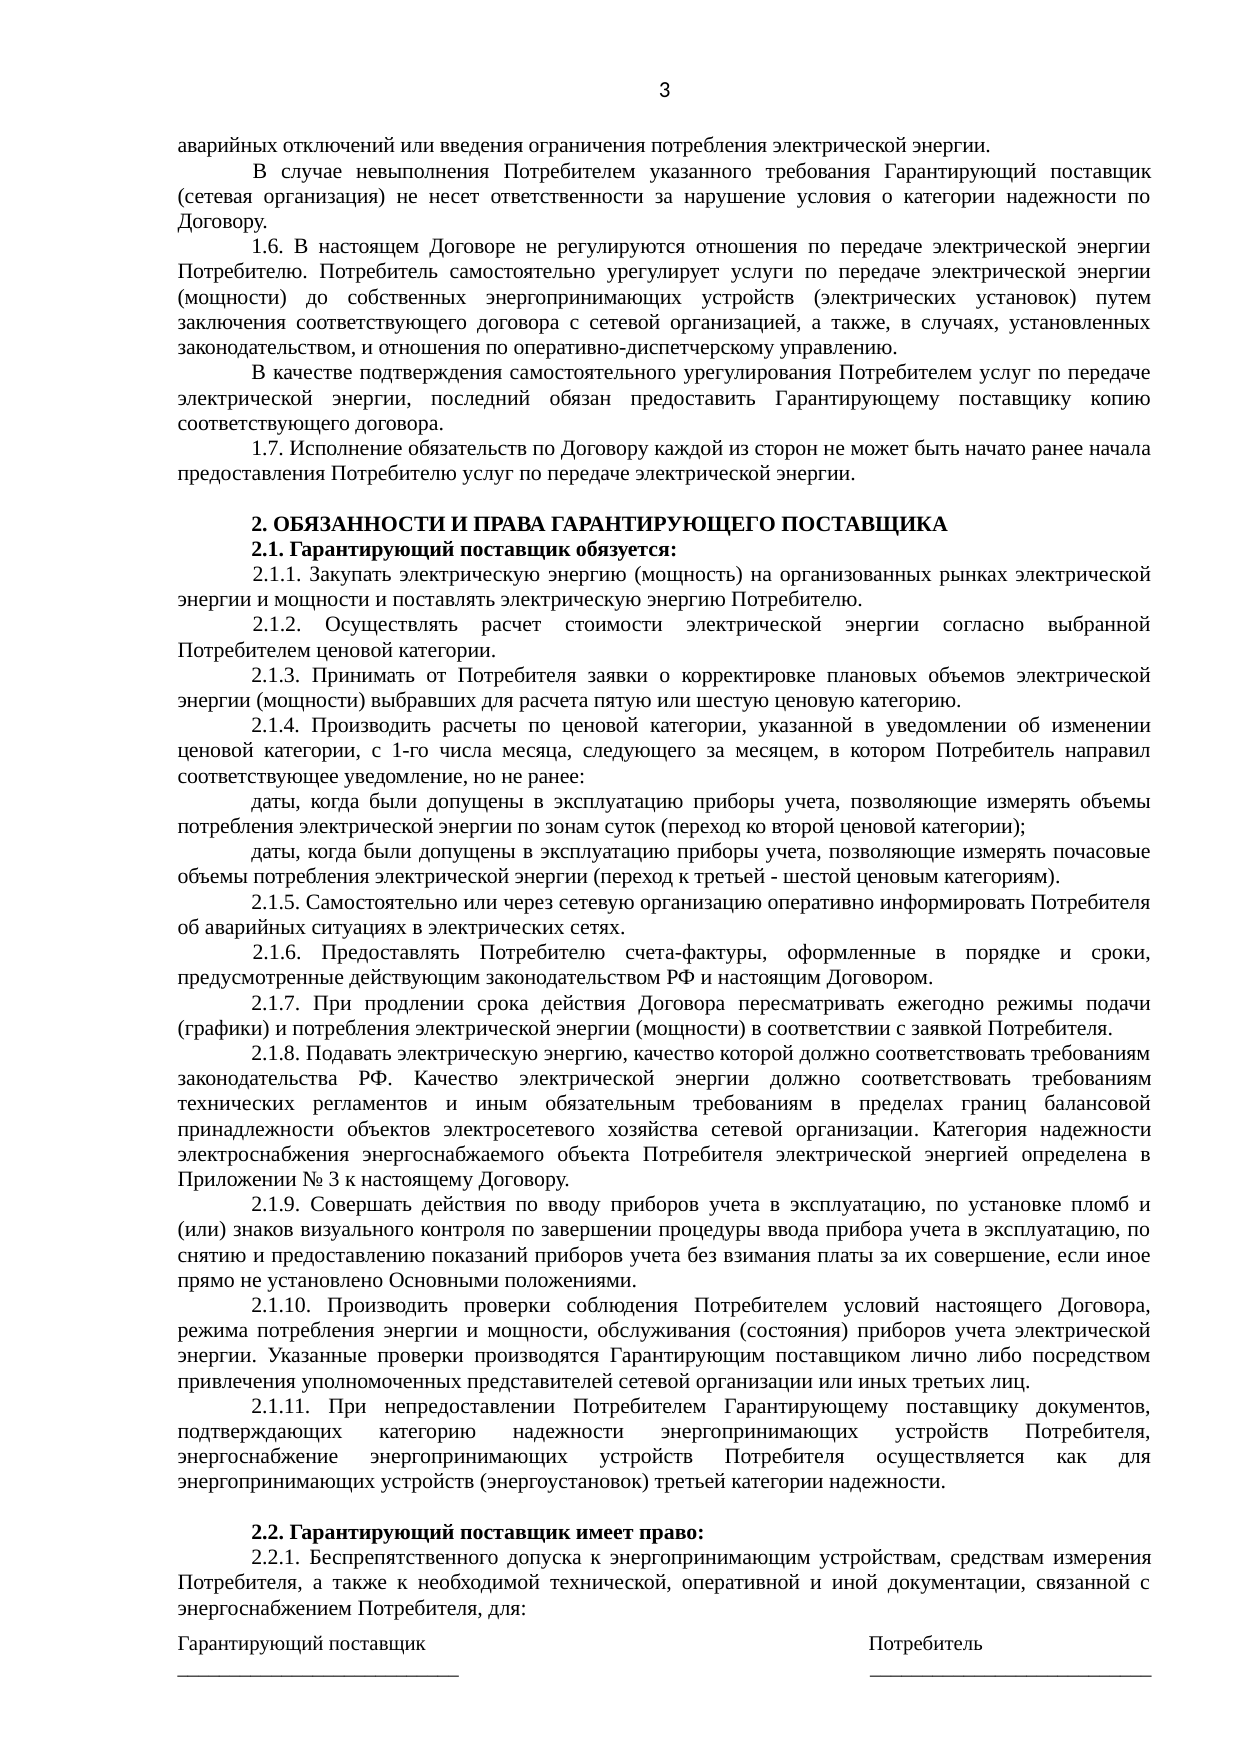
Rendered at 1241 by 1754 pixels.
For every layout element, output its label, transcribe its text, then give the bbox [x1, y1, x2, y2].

text 2.1.8. Подавать электрическую энергию, качество которой должно соответствовать требованиям законодательства РФ. Качество электрической энергии должно соответствовать требованиям технических регламентов и иным обязательным требованиям в пределах границ балансовой принадлежности объектов электросетевого хозяйства сетевой организации. Категория надежности электроснабжения энергоснабжаемого объекта Потребителя электрической энергией определена в Приложении № 3 к настоящему Договору. [177, 1040, 1152, 1191]
text 2.1.11. При непредоставлении Потребителем Гарантирующему поставщику документов, подтверждающих категорию надежности энергопринимающих устройств Потребителя, энергоснабжение энергопринимающих устройств Потребителя осуществляется как для энергопринимающих устройств (энергоустановок) третьей категории надежности. [177, 1393, 1152, 1494]
text 2.1.6. Предоставлять Потребителю счета-фактуры, оформленные в порядке и сроки, предусмотренные действующим законодательством РФ и настоящим Договором. [177, 939, 1152, 989]
text 2.1.4. Производить расчеты по ценовой категории, указанной в уведомлении об изменении ценовой категории, с 1-го числа месяца, следующего за месяцем, в котором Потребитель направил соответствующее уведомление, но не ранее: [177, 712, 1152, 788]
text 2.1.1. Закупать электрическую энергию (мощность) на организованных рынках электрической энергии и мощности и поставлять электрическую энергию Потребителю. [177, 561, 1152, 611]
text аварийных отключений или введения ограничения потребления электрической энергии. [177, 132, 1152, 158]
text 2.1.2. Осуществлять расчет стоимости электрической энергии согласно выбранной Потребителем ценовой категории. [177, 611, 1152, 662]
text 1.7. Исполнение обязательств по Договору каждой из сторон не может быть начато ранее начала предоставления Потребителю услуг по передаче электрической энергии. [177, 435, 1152, 485]
text 2. ОБЯЗАННОСТИ И ПРАВА ГАРАНТИРУЮЩЕГО ПОСТАВЩИКА [177, 511, 1152, 536]
text 2.1.5. Самостоятельно или через сетевую организацию оперативно информировать Потребителя об аварийных ситуациях в электрических сетях. [177, 889, 1152, 939]
text 1.6. В настоящем Договоре не регулируются отношения по передаче электрической энергии Потребителю. Потребитель самостоятельно урегулирует услуги по передаче электрической энергии (мощности) до собственных энергопринимающих устройств (электрических установок) путем заключения соответствующего договора с сетевой организацией, а также, в случаях, установленных законодательством, и отношения по оперативно-диспетчерскому управлению. [177, 233, 1152, 359]
text 2.1.7. При продлении срока действия Договора пересматривать ежегодно режимы подачи (графики) и потребления электрической энергии (мощности) в соответствии с заявкой Потребителя. [177, 989, 1152, 1040]
text 2.2. Гарантирующий поставщик имеет право: [177, 1519, 1152, 1544]
text даты, когда были допущены в эксплуатацию приборы учета, позволяющие измерять почасовые объемы потребления электрической энергии (переход к третьей - шестой ценовым категориям). [177, 838, 1152, 889]
text 2.1.9. Совершать действия по вводу приборов учета в эксплуатацию, по установке пломб и (или) знаков визуального контроля по завершении процедуры ввода прибора учета в эксплуатацию, по снятию и предоставлению показаний приборов учета без взимания платы за их совершение, если иное прямо не установлено Основными положениями. [177, 1191, 1152, 1292]
text 2.1. Гарантирующий поставщик обязуется: [177, 536, 1152, 561]
text В случае невыполнения Потребителем указанного требования Гарантирующий поставщик (сетевая организация) не несет ответственности за нарушение условия о категории надежности по Договору. [177, 158, 1152, 233]
text 2.1.3. Принимать от Потребителя заявки о корректировке плановых объемов электрической энергии (мощности) выбравших для расчета пятую или шестую ценовую категорию. [177, 662, 1152, 712]
text даты, когда были допущены в эксплуатацию приборы учета, позволяющие измерять объемы потребления электрической энергии по зонам суток (переход ко второй ценовой категории); [177, 788, 1152, 838]
text В качестве подтверждения самостоятельного урегулирования Потребителем услуг по передаче электрической энергии, последний обязан предоставить Гарантирующему поставщику копию соответствующего договора. [177, 359, 1152, 435]
text 2.2.1. Беспрепятственного допуска к энергопринимающим устройствам, средствам измерения Потребителя, а также к необходимой технической, оперативной и иной документации, связанной с энергоснабжением Потребителя, для: [177, 1544, 1152, 1620]
text 2.1.10. Производить проверки соблюдения Потребителем условий настоящего Договора, режима потребления энергии и мощности, обслуживания (состояния) приборов учета электрической энергии. Указанные проверки производятся Гарантирующим поставщиком лично либо посредством привлечения уполномоченных представителей сетевой организации или иных третьих лиц. [177, 1292, 1152, 1393]
